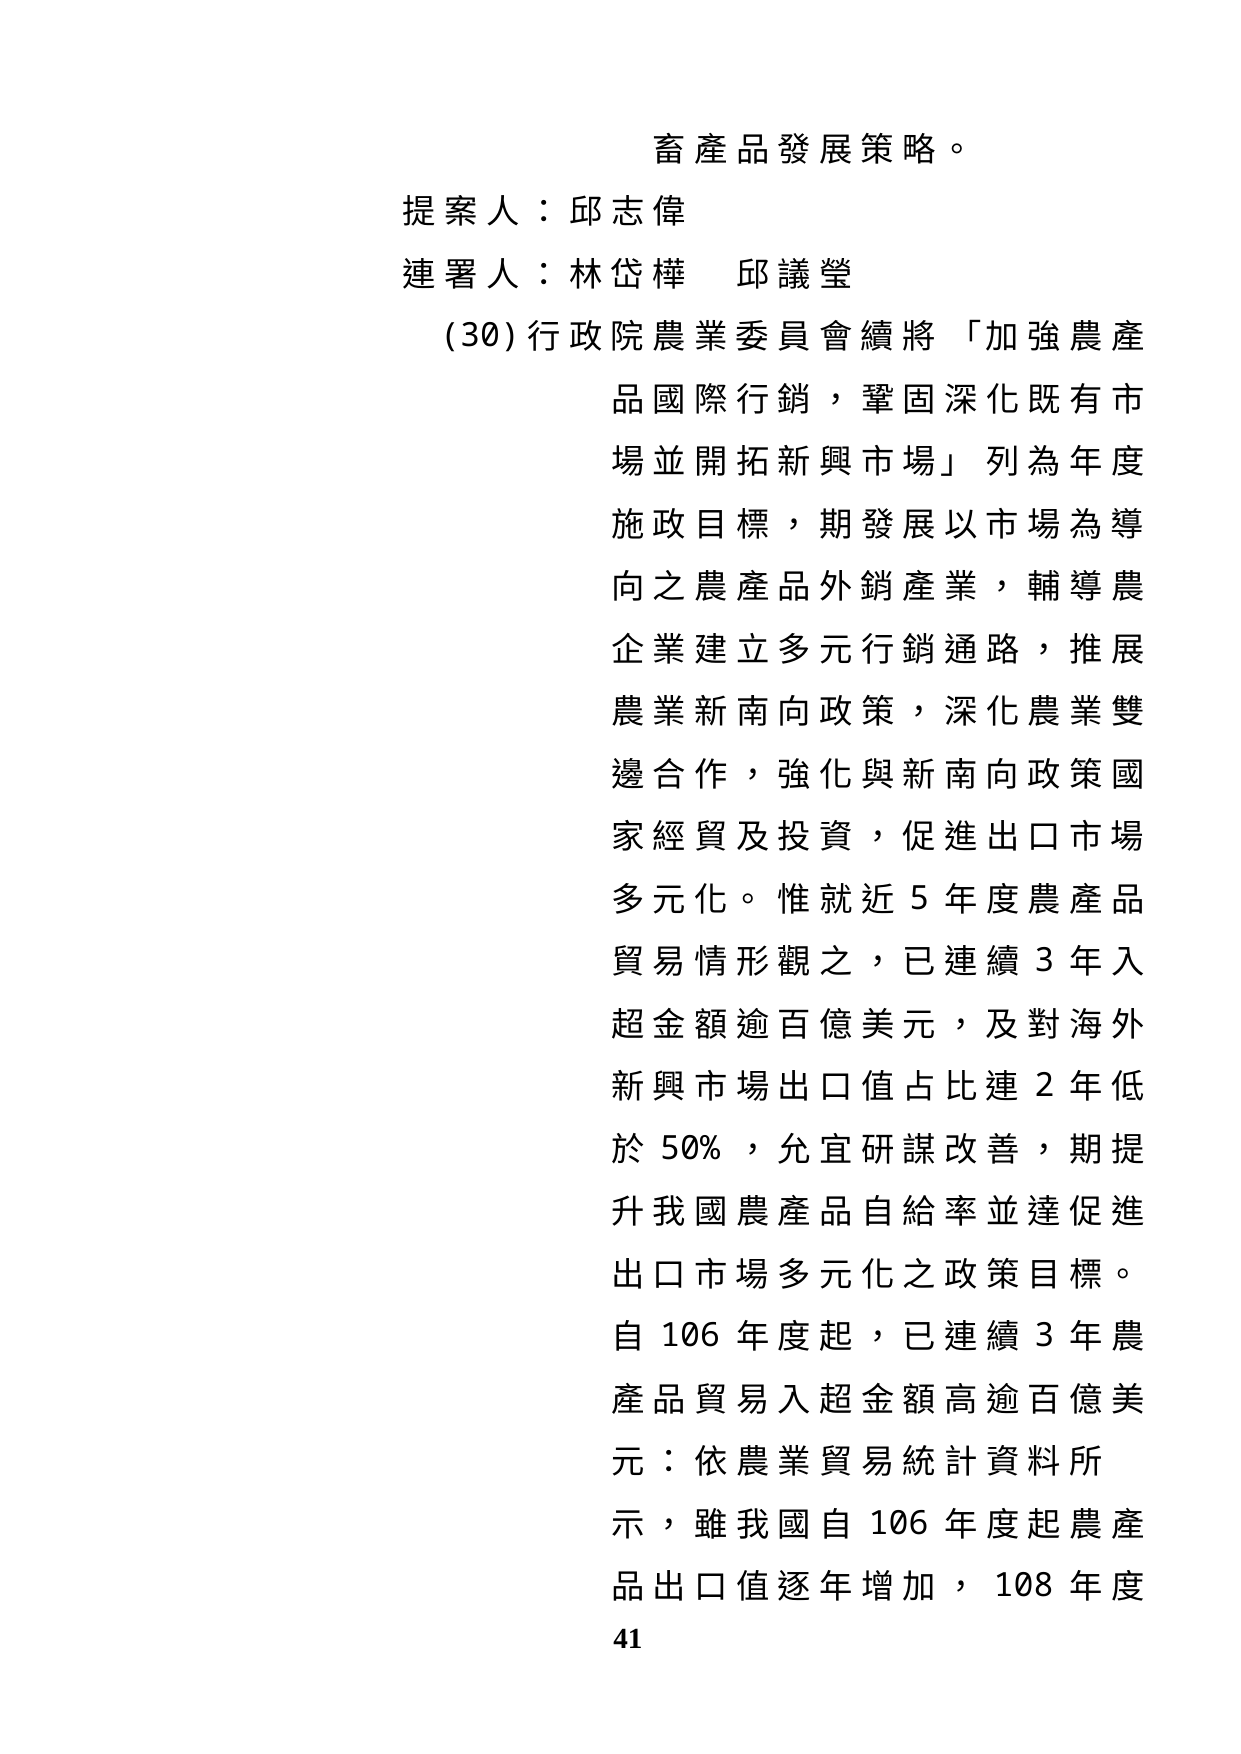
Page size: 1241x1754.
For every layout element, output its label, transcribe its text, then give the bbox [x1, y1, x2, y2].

text 連署人：林岱樺 邱議瑩 [384, 230, 1044, 292]
list 行政院農業委員會續將「加強農產品國際行銷，鞏固深化既有市場並開拓新興市場」列為年度施政目標，期發展以市場為導向之農產品外銷產業，輔導農企業建立多元行銷通路，推展農業新南向政策，深化農業雙邊合作，強化與新南向政策國家經貿及投資，促進出口市場多元化。惟就近5年度農產品貿易情形觀之，已連續3年入超金額逾百億美元，及對海外新興市場出口值占比連2年低於50%，允宜研謀改善，期提升我國農產品自給率並達促進出口市場多元化之政策目標。自106年度起，已連續3年農產品貿易入超金額高逾百億美元：依農業貿易統計資料所示，雖我國自106年度起農產品出口值逐年增加，108年度 [430, 292, 1148, 1605]
list 畜產品發展策略。 [430, 105, 1148, 167]
text 提案人：邱志偉 [384, 167, 1044, 230]
